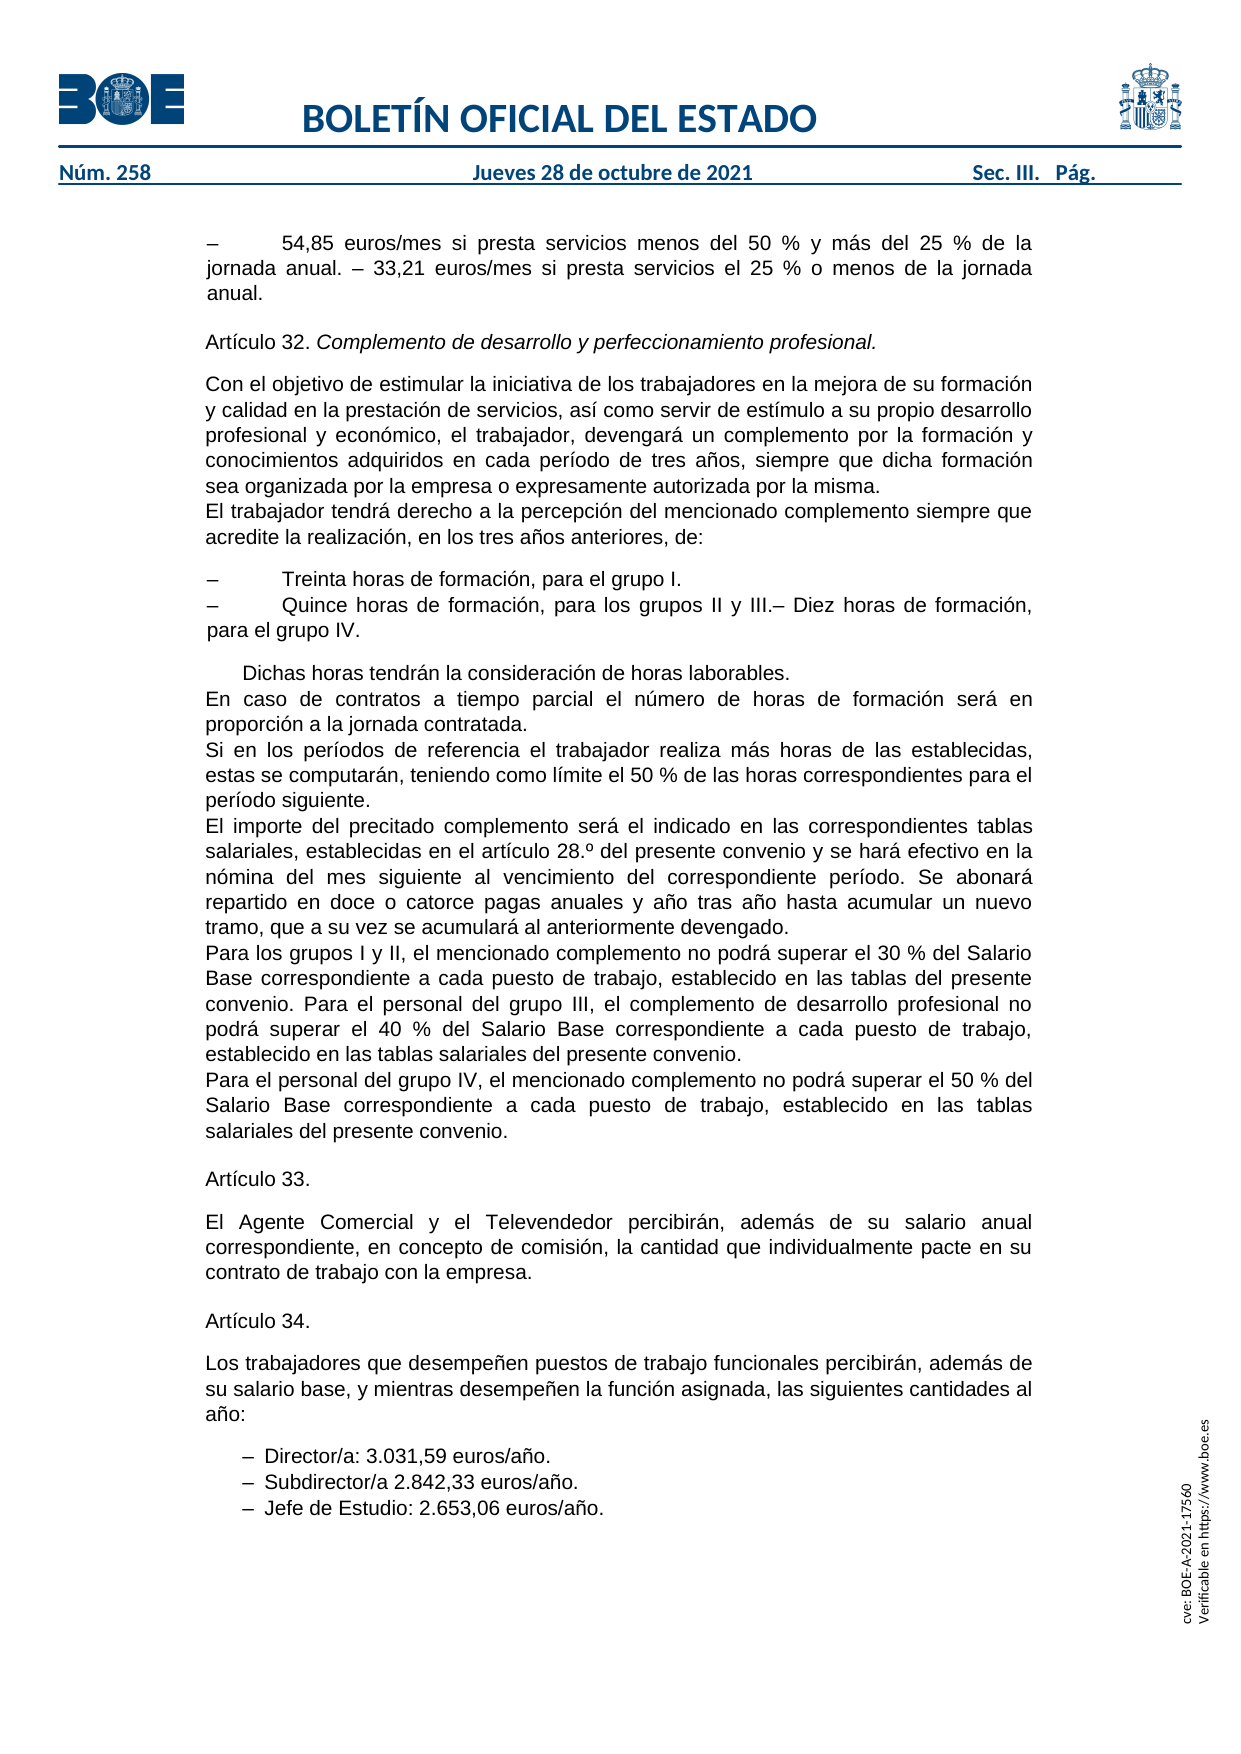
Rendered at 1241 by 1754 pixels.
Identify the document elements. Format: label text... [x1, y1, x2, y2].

text Con el objetivo de estimular la iniciativa de los trabajadores en la mejora de su formación y calidad en la prestación de servicios, así como servir de estímulo a su propio desarrollo profesional y económico, el trabajador, devengará un complemento por la formación y conocimientos adquiridos en cada período de tres años, siempre que dicha formación sea organizada por la empresa o expresamente autorizada por la misma. [205, 372, 1034, 497]
text En caso de contratos a tiempo parcial el número de horas de formación será en proporción a la jornada contratada. [205, 686, 1034, 736]
text Dichas horas tendrán la consideración de horas laborables. [242, 661, 1034, 685]
text El trabajador tendrá derecho a la percepción del mencionado complemento siempre que acredite la realización, en los tres años anteriores, de: [205, 499, 1034, 548]
text Para los grupos I y II, el mencionado complemento no podrá superar el 30 % del Salario Base correspondiente a cada puesto de trabajo, establecido en las tablas del presente convenio. Para el personal del grupo III, el complemento de desarrollo profesional no podrá superar el 40 % del Salario Base correspondiente a cada puesto de trabajo, establecido en las tablas salariales del presente convenio. [205, 941, 1034, 1066]
text Si en los períodos de referencia el trabajador realiza más horas de las establecidas, estas se computarán, teniendo como límite el 50 % de las horas correspondientes para el período siguiente. [205, 737, 1034, 812]
list Subdirector/a 2.842,33 euros/año. [242, 1470, 1034, 1494]
text Artículo 34. [205, 1309, 1034, 1333]
list Jefe de Estudio: 2.653,06 euros/año. [242, 1496, 1034, 1520]
text Para el personal del grupo IV, el mencionado complemento no podrá superar el 50 % del Salario Base correspondiente a cada puesto de trabajo, establecido en las tablas salariales del presente convenio. [205, 1068, 1034, 1142]
list Quince horas de formación, para los grupos II y III.– Diez horas de formación, para el grupo IV. [207, 593, 1034, 642]
text Los trabajadores que desempeñen puestos de trabajo funcionales percibirán, además de su salario base, y mientras desempeñen la función asignada, las siguientes cantidades al año: [205, 1351, 1034, 1426]
list Director/a: 3.031,59 euros/año. [242, 1444, 1034, 1468]
text Artículo 32. Complemento de desarrollo y perfeccionamiento profesional. [205, 329, 1034, 353]
text Artículo 33. [205, 1167, 1034, 1191]
list 54,85 euros/mes si presta servicios menos del 50 % y más del 25 % de la jornada anual. – 33,21 euros/mes si presta servicios el 25 % o menos de la jornada anual. [207, 230, 1034, 305]
list Treinta horas de formación, para el grupo I. [207, 567, 1034, 591]
text El importe del precitado complemento será el indicado en las correspondientes tablas salariales, establecidas en el artículo 28.º del presente convenio y se hará efectivo en la nómina del mes siguiente al vencimiento del correspondiente período. Se abonará repartido en doce o catorce pagas anuales y año tras año hasta acumular un nuevo tramo, que a su vez se acumulará al anteriormente devengado. [205, 814, 1034, 939]
text El Agente Comercial y el Televendedor percibirán, además de su salario anual correspondiente, en concepto de comisión, la cantidad que individualmente pacte en su contrato de trabajo con la empresa. [205, 1209, 1034, 1284]
